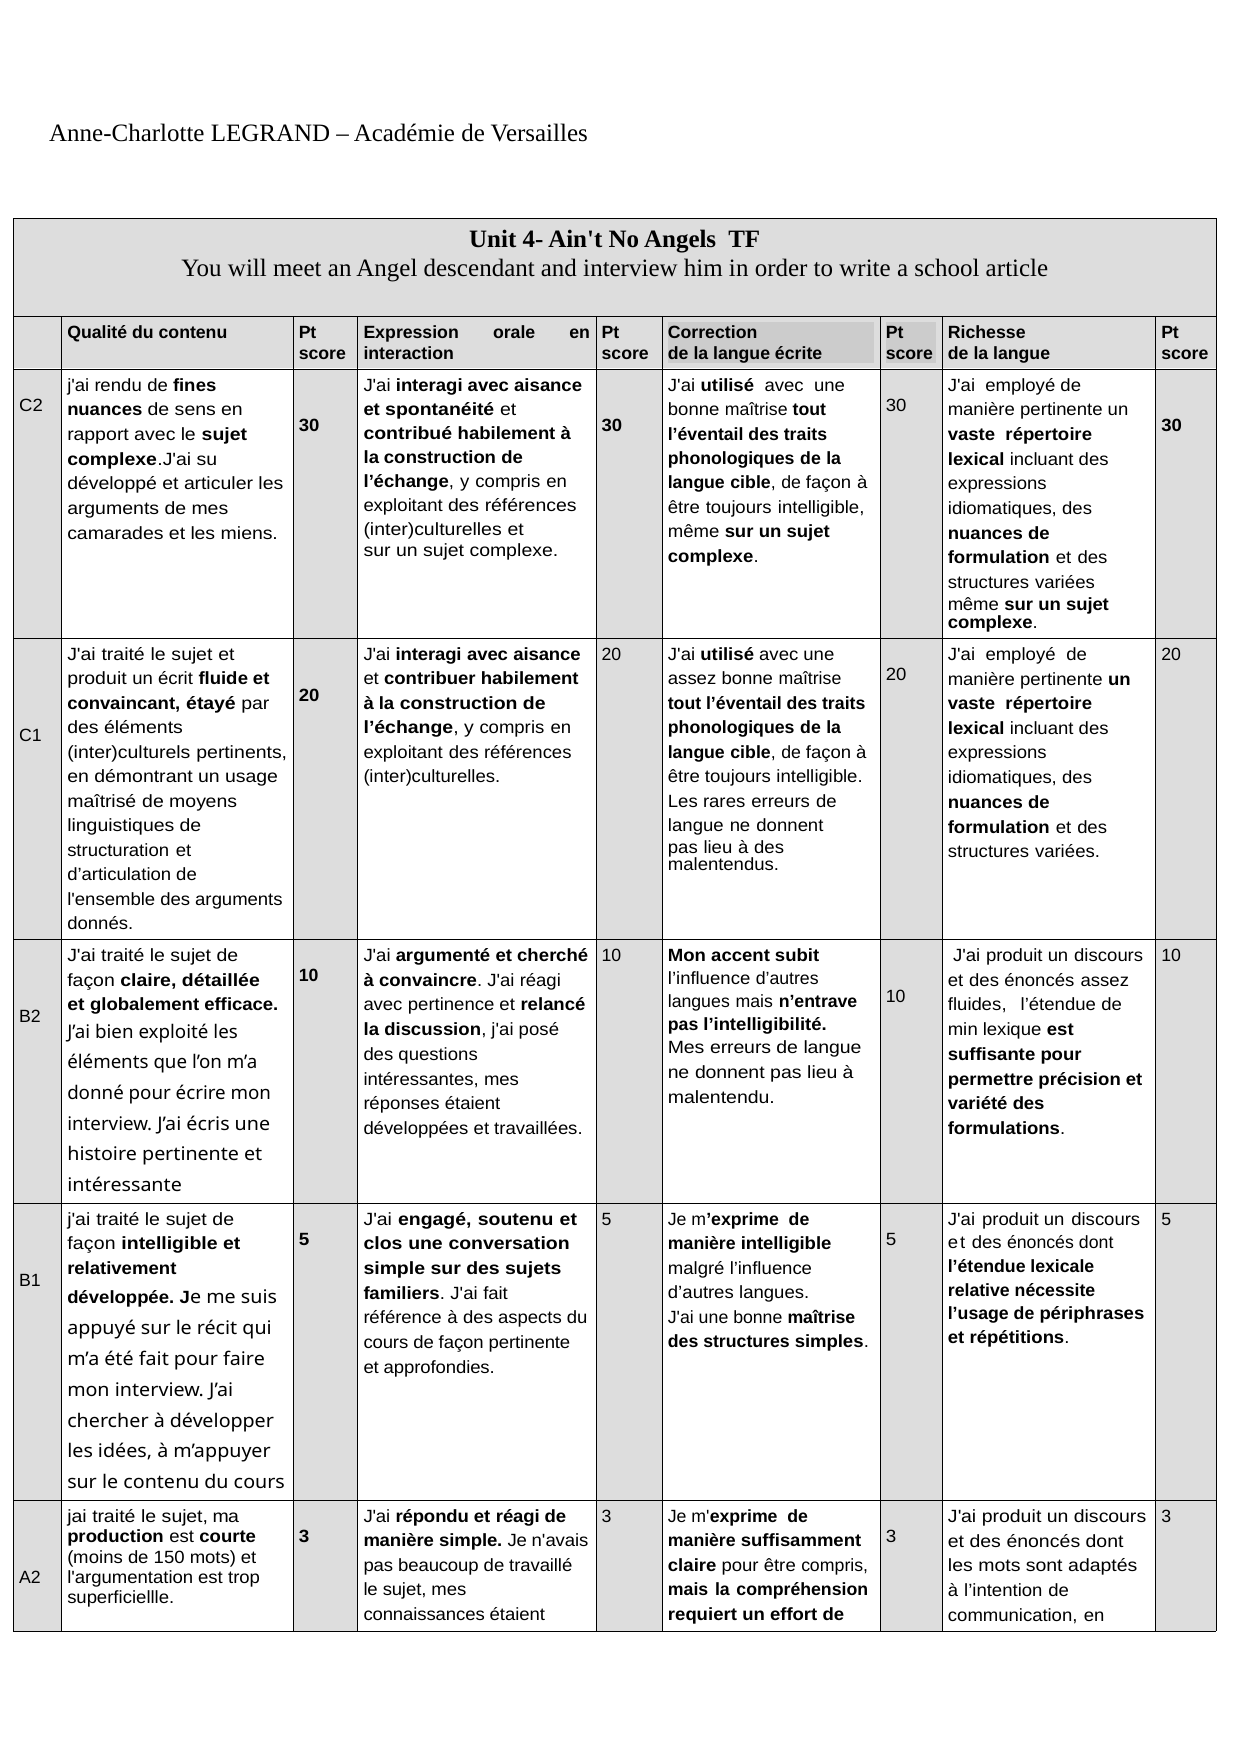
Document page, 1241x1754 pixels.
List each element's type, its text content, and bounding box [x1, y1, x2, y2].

table_cell Pt score [881, 317, 942, 368]
table_cell J'ai interagi avec aisance et spontanéité et contribué habilement à la construction de l’échange, y compris en exploitant des références (inter)culturelles et sur un sujet complexe. [358, 370, 596, 638]
table_cell 3 [1156, 1501, 1216, 1631]
table_cell 3 [597, 1501, 662, 1631]
table_cell A2 [14, 1501, 61, 1631]
table_cell 5 [597, 1204, 662, 1500]
table_cell jai traité le sujet, ma production est courte (moins de 150 mots) et l'argumentation est trop superficiellle. [62, 1501, 293, 1631]
table_cell Je m'exprime de manière suffisamment claire pour être compris, mais la compréhension requiert un effort de [663, 1501, 880, 1631]
table_cell 30 [1156, 370, 1216, 638]
table_cell 10 [1156, 940, 1216, 1203]
table_cell J'ai produit un discours et des énoncés dont l’étendue lexicale relative nécessite l’usage de périphrases et répétitions. [943, 1204, 1155, 1500]
table_cell C1 [14, 639, 61, 939]
table_cell J'ai produit un discours et des énoncés assez fluides, l’étendue de min lexique est suffisante pour permettre précision et variété des formulations. [943, 940, 1155, 1203]
table_cell B1 [14, 1204, 61, 1500]
table_cell 5 [881, 1204, 942, 1500]
table_cell 3 [881, 1501, 942, 1631]
table_cell J'ai traité le sujet et produit un écrit fluide et convaincant, étayé par des éléments (inter)culturels pertinents, en démontrant un usage maîtrisé de moyens linguistiques de structuration et d’articulation de l'ensemble des arguments donnés. [62, 639, 293, 939]
table_cell 30 [881, 370, 942, 638]
table_cell 30 [294, 370, 357, 638]
table_header Unit 4- Ain't No Angels TF You will meet an Angel descendant and interview him in order to write a school article [14, 219, 1216, 316]
table_cell Pt score [597, 317, 662, 368]
table_cell 10 [597, 940, 662, 1203]
table_cell 5 [294, 1204, 357, 1500]
table_cell 10 [294, 940, 357, 1203]
table_cell 20 [597, 639, 662, 939]
table_cell J'ai utilisé avec une bonne maîtrise tout l’éventail des traits phonologiques de la langue cible, de façon à être toujours intelligible, même sur un sujet complexe. [663, 370, 880, 638]
table_cell Correction de la langue écrite [663, 317, 880, 368]
table_cell C2 [14, 370, 61, 638]
table_cell Je m’exprime de manière intelligible malgré l’influence d’autres langues. J'ai une bonne maîtrise des structures simples. [663, 1204, 880, 1500]
table_cell 3 [294, 1501, 357, 1631]
table_cell J'ai traité le sujet de façon claire, détaillée et globalement efficace. J’ai bien exploité les éléments que l’on m’a donné pour écrire mon interview. J’ai écris une histoire pertinente et intéressante [62, 940, 293, 1203]
table_cell Pt score [1156, 317, 1216, 368]
table_cell J'ai engagé, soutenu et clos une conversation simple sur des sujets familiers. J'ai fait référence à des aspects du cours de façon pertinente et approfondies. [358, 1204, 596, 1500]
table_cell 10 [881, 940, 942, 1203]
table_cell 5 [1156, 1204, 1216, 1500]
table_cell 20 [881, 639, 942, 939]
table_cell J'ai argumenté et cherché à convaincre. J'ai réagi avec pertinence et relancé la discussion, j'ai posé des questions intéressantes, mes réponses étaient développées et travaillées. [358, 940, 596, 1203]
table_cell Expression orale en interaction [358, 317, 596, 368]
table_cell B2 [14, 940, 61, 1203]
table_cell Mon accent subit l’influence d’autres langues mais n’entrave pas l’intelligibilité. Mes erreurs de langue ne donnent pas lieu à malentendu. [663, 940, 880, 1203]
table_cell 20 [294, 639, 357, 939]
table_cell j'ai rendu de fines nuances de sens en rapport avec le sujet complexe.J'ai su développé et articuler les arguments de mes camarades et les miens. [62, 370, 293, 638]
table_cell J'ai employé de manière pertinente un vaste répertoire lexical incluant des expressions idiomatiques, des nuances de formulation et des structures variées même sur un sujet complexe. [943, 370, 1155, 638]
table_cell Qualité du contenu [62, 317, 293, 368]
table_cell [14, 317, 61, 368]
table_cell Pt score [294, 317, 357, 368]
table_cell j'ai traité le sujet de façon intelligible et relativement développée. Je me suis appuyé sur le récit qui m’a été fait pour faire mon interview. J’ai chercher à développer les idées, à m’appuyer sur le contenu du cours [62, 1204, 293, 1500]
table_cell J'ai employé de manière pertinente un vaste répertoire lexical incluant des expressions idiomatiques, des nuances de formulation et des structures variées. [943, 639, 1155, 939]
table_cell J'ai produit un discours et des énoncés dont les mots sont adaptés à l’intention de communication, en [943, 1501, 1155, 1631]
table_cell J'ai interagi avec aisance et contribuer habilement à la construction de l’échange, y compris en exploitant des références (inter)culturelles. [358, 639, 596, 939]
table_cell 20 [1156, 639, 1216, 939]
table_cell J'ai utilisé avec une assez bonne maîtrise tout l’éventail des traits phonologiques de la langue cible, de façon à être toujours intelligible. Les rares erreurs de langue ne donnent pas lieu à des malentendus. [663, 639, 880, 939]
table_cell 30 [597, 370, 662, 638]
table_cell Richesse de la langue [943, 317, 1155, 368]
table_cell J'ai répondu et réagi de manière simple. Je n'avais pas beaucoup de travaillé le sujet, mes connaissances étaient [358, 1501, 596, 1631]
